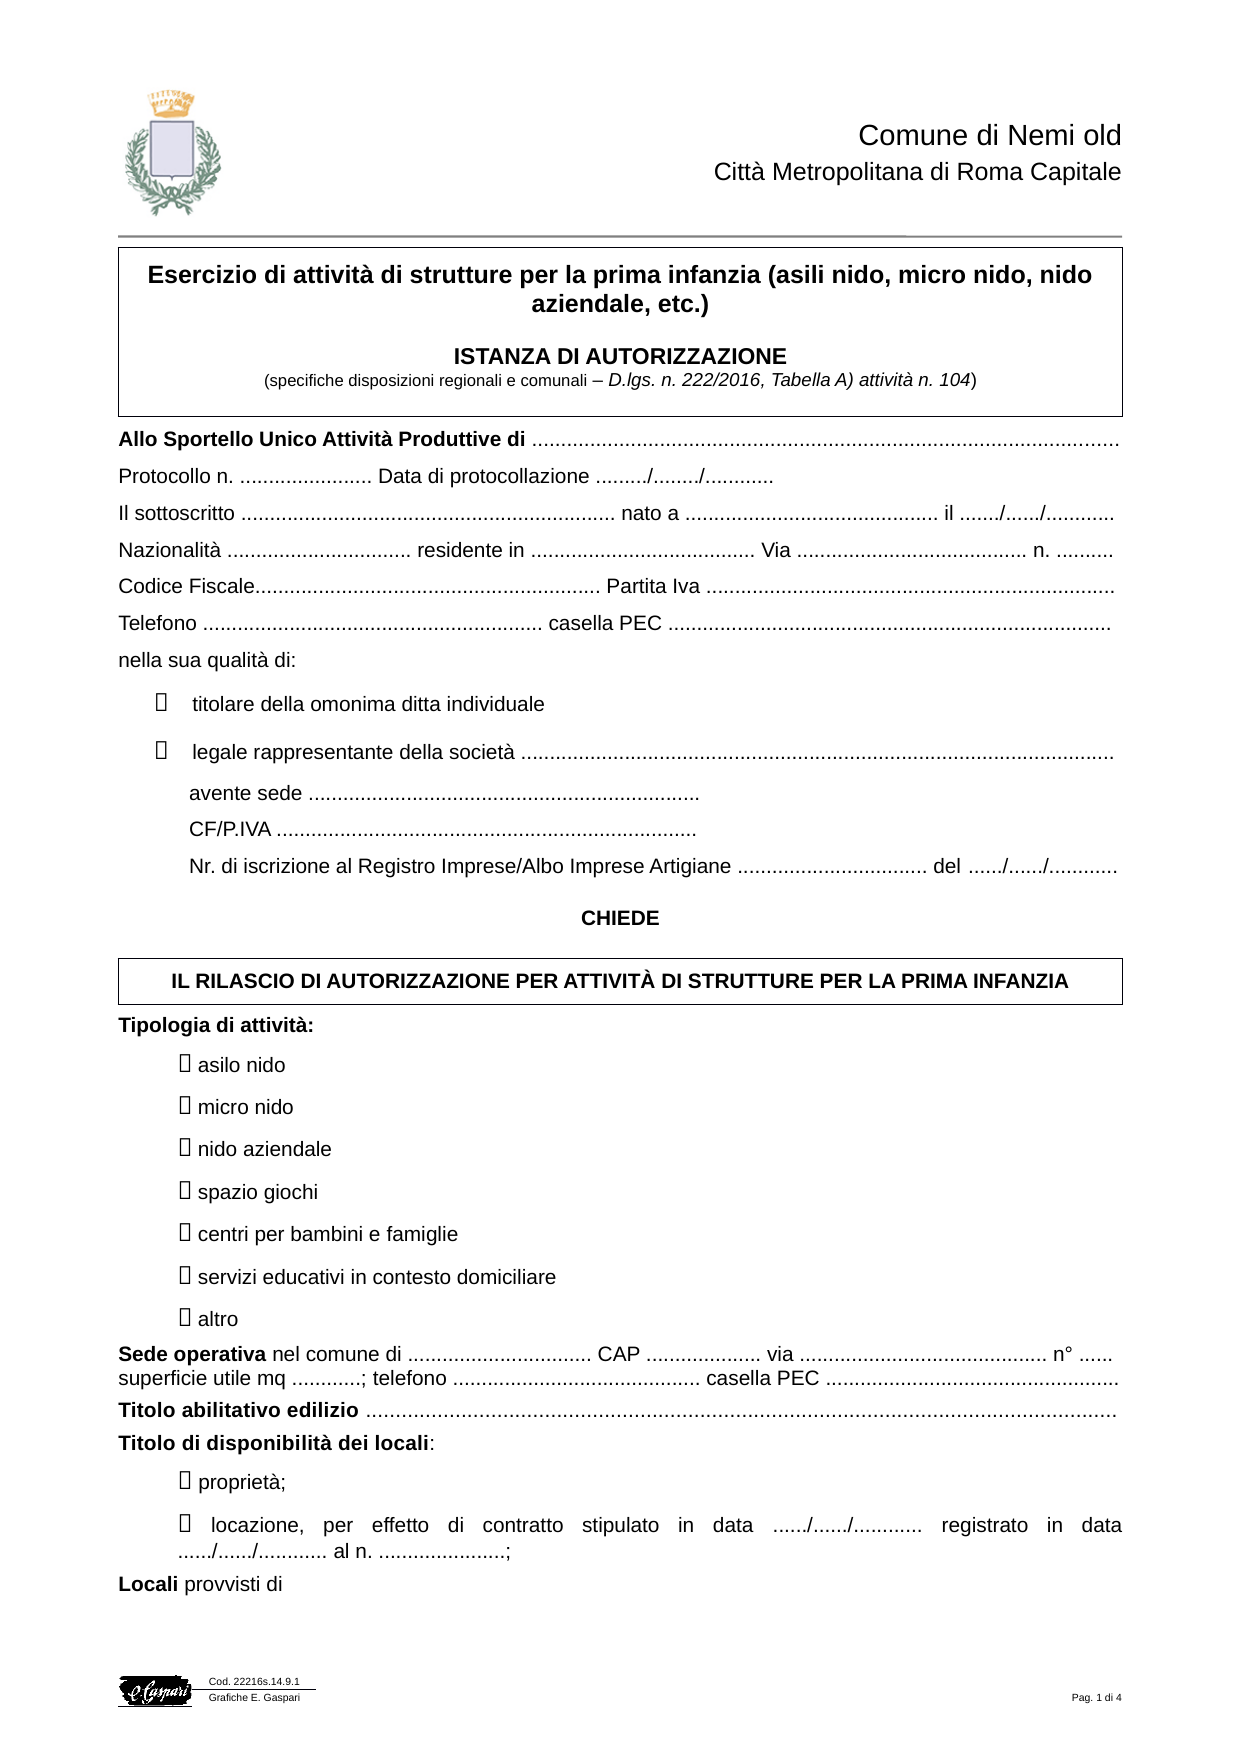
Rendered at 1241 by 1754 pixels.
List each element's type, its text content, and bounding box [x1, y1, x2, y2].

text Nazionalità ................................ residente in ....................................... Via ........................................ n. .......... [118, 538, 1122, 562]
text nella sua qualità di: [118, 648, 1122, 672]
text Titolo di disponibilità dei locali: [118, 1431, 1122, 1454]
text Titolo abilitativo edilizio .............................................................................................................................. [118, 1398, 1122, 1422]
text  proprietà; [177, 1463, 1122, 1497]
text  spazio giochi [177, 1172, 1122, 1207]
text Città Metropolitana di Roma Capitale [224, 157, 1122, 185]
picture [122, 87, 224, 219]
text Il sottoscritto ................................................................. nato a ............................................ il ......./....../............ [118, 501, 1122, 525]
text avente sede .................................................................... [189, 780, 1122, 804]
text CF/P.IVA ......................................................................... [189, 817, 1122, 841]
text Protocollo n. ....................... Data di protocollazione ........./......../............ [118, 464, 1122, 488]
text Comune di Nemi old [224, 118, 1122, 152]
text Telefono ........................................................... casella PEC ............................................................................. [118, 611, 1122, 635]
text Sede operativa nel comune di ................................ CAP .................... via ........................................... n° ...... superficie utile mq ............; telefono ........................................... casella PEC ................................................... [118, 1342, 1122, 1390]
table_header Esercizio di attività di strutture per la prima infanzia (asili nido, micro nido, nido aziendale, etc.) ISTANZA DI AUTORIZZAZIONE (specifiche disposizioni regionali e comunali – D.lgs. n. 222/2016, Tabella A) attività n. 104) [119, 248, 1122, 416]
text  titolare della omonima ditta individuale [153, 685, 1122, 719]
table_header IL RILASCIO DI AUTORIZZAZIONE PER ATTIVITÀ DI STRUTTURE PER LA PRIMA INFANZIA [119, 959, 1122, 1004]
text CHIEDE [118, 906, 1122, 930]
text Tipologia di attività: [118, 1013, 1122, 1037]
text Locali provvisti di [118, 1572, 1122, 1596]
text Allo Sportello Unico Attività Produttive di [118, 427, 1122, 451]
text  servizi educativi in contesto domiciliare [177, 1257, 1122, 1291]
text  centri per bambini e famiglie [177, 1215, 1122, 1249]
text Codice Fiscale............................................................ Partita Iva ....................................................................... [118, 574, 1122, 598]
text Nr. di iscrizione al Registro Imprese/Albo Imprese Artigiane ................................. del ....../....../............ [189, 854, 1122, 878]
text  legale rappresentante della società ....................................................................................................... [153, 732, 1122, 767]
text  nido aziendale [177, 1130, 1122, 1164]
text  altro [177, 1300, 1122, 1334]
text  locazione, per effetto di contratto stipulato in data ....../....../............ registrato in data ....../....../............ al n. ......................; [177, 1505, 1122, 1563]
text  micro nido [177, 1088, 1122, 1122]
text  asilo nido [177, 1045, 1122, 1079]
picture [118, 1674, 192, 1706]
